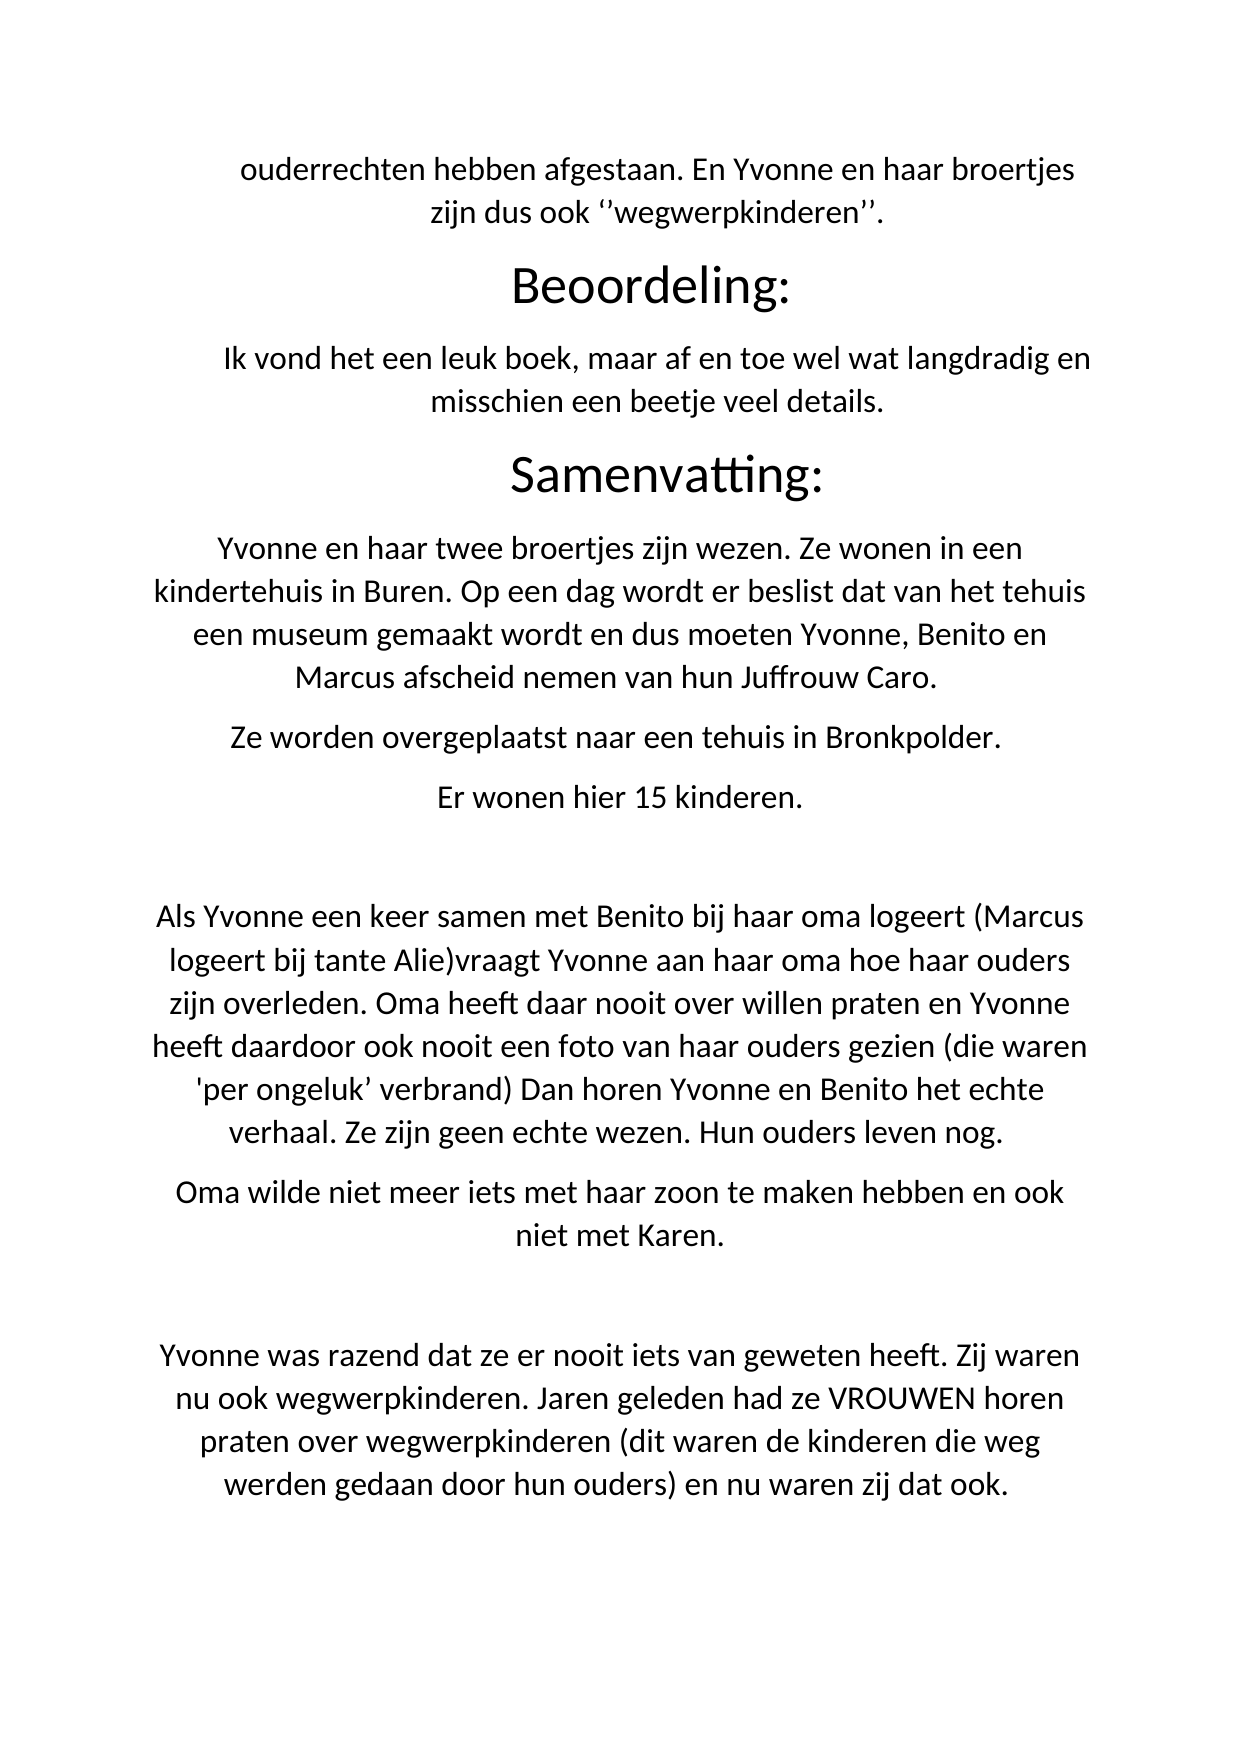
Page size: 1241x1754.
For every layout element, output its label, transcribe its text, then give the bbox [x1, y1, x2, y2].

text Yvonne was razend dat ze er nooit iets van geweten heeft. Zij waren nu ook wegwerpkinderen. Jaren geleden had ze VROUWEN horen praten over wegwerpkinderen (dit waren de kinderen die weg werden gedaan door hun ouders) en nu waren zij dat ook. [148, 1334, 1093, 1504]
text Er wonen hier 15 kinderen. [148, 776, 1093, 817]
text Yvonne en haar twee broertjes zijn wezen. Ze wonen in een kindertehuis in Buren. Op een dag wordt er beslist dat van het tehuis een museum gemaakt wordt en dus moeten Yvonne, Benito en Marcus afscheid nemen van hun Juffrouw Caro. [148, 527, 1093, 697]
text ouderrechten hebben afgestaan. En Yvonne en haar broertjes zijn dus ook ‘’wegwerpkinderen’’. [223, 148, 1093, 231]
text Beoordeling: [223, 251, 1093, 317]
text Ze worden overgeplaatst naar een tehuis in Bronkpolder. [148, 716, 1093, 757]
text Samenvatting: [223, 440, 1093, 506]
text Ik vond het een leuk boek, maar af en toe wel wat langdradig en misschien een beetje veel details. [223, 337, 1093, 421]
text Oma wilde niet meer iets met haar zoon te maken hebben en ook niet met Karen. [148, 1171, 1093, 1255]
text Als Yvonne een keer samen met Benito bij haar oma logeert (Marcus logeert bij tante Alie)vraagt Yvonne aan haar oma hoe haar ouders zijn overleden. Oma heeft daar nooit over willen praten en Yvonne heeft daardoor ook nooit een foto van haar ouders gezien (die waren 'per ongeluk’ verbrand) Dan horen Yvonne en Benito het echte verhaal. Ze zijn geen echte wezen. Hun ouders leven nog. [148, 896, 1093, 1152]
